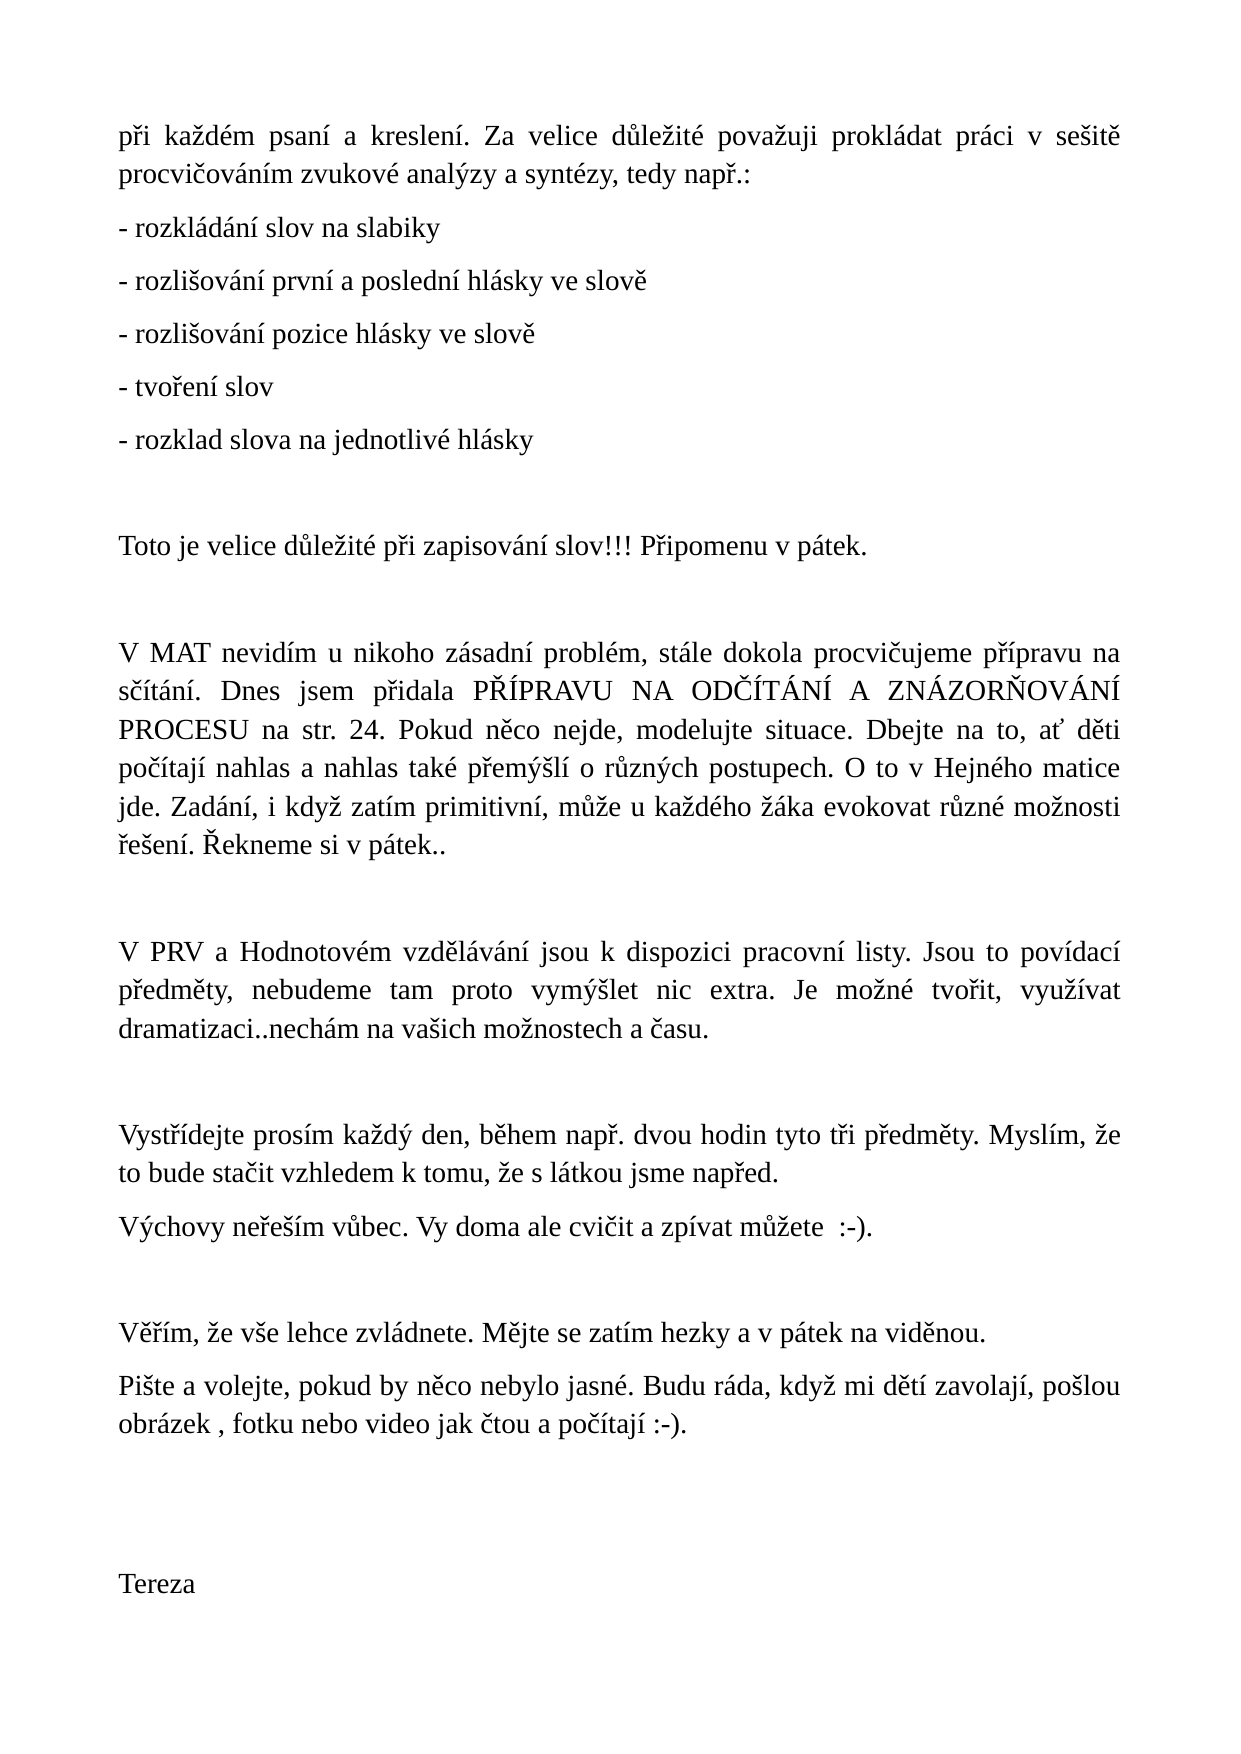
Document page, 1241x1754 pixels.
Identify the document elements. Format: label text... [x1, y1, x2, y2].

text - rozkládání slov na slabiky [118, 210, 1122, 243]
text při každém psaní a kreslení. Za velice důležité považuji prokládat práci v sešitě procvičováním zvukové analýzy a syntézy, tedy např.: [118, 118, 1122, 190]
text - rozklad slova na jednotlivé hlásky [118, 422, 1122, 456]
text Vystřídejte prosím každý den, během např. dvou hodin tyto tři předměty. Myslím, že to bude stačit vzhledem k tomu, že s látkou jsme napřed. [118, 1117, 1122, 1189]
text Věřím, že vše lehce zvládnete. Mějte se zatím hezky a v pátek na viděnou. [118, 1315, 1122, 1348]
text Výchovy neřeším vůbec. Vy doma ale cvičit a zpívat můžete :-). [118, 1209, 1122, 1242]
text - rozlišování pozice hlásky ve slově [118, 316, 1122, 349]
text Pište a volejte, pokud by něco nebylo jasné. Budu ráda, když mi dětí zavolají, pošlou obrázek , fotku nebo video jak čtou a počítají :-). [118, 1368, 1122, 1440]
text V MAT nevidím u nikoho zásadní problém, stále dokola procvičujeme přípravu na sčítání. Dnes jsem přidala PŘÍPRAVU NA ODČÍTÁNÍ A ZNÁZORŇOVÁNÍ PROCESU na str. 24. Pokud něco nejde, modelujte situace. Dbejte na to, ať děti počítají nahlas a nahlas také přemýšlí o různých postupech. O to v Hejného matice jde. Zadání, i když zatím primitivní, může u každého žáka evokovat různé možnosti řešení. Řekneme si v pátek.. [118, 635, 1122, 861]
text V PRV a Hodnotovém vzdělávání jsou k dispozici pracovní listy. Jsou to povídací předměty, nebudeme tam proto vymýšlet nic extra. Je možné tvořit, využívat dramatizaci..nechám na vašich možnostech a času. [118, 934, 1122, 1044]
text Toto je velice důležité při zapisování slov!!! Připomenu v pátek. [118, 528, 1122, 562]
text Tereza [118, 1566, 1122, 1599]
text - tvoření slov [118, 369, 1122, 403]
text - rozlišování první a poslední hlásky ve slově [118, 263, 1122, 296]
